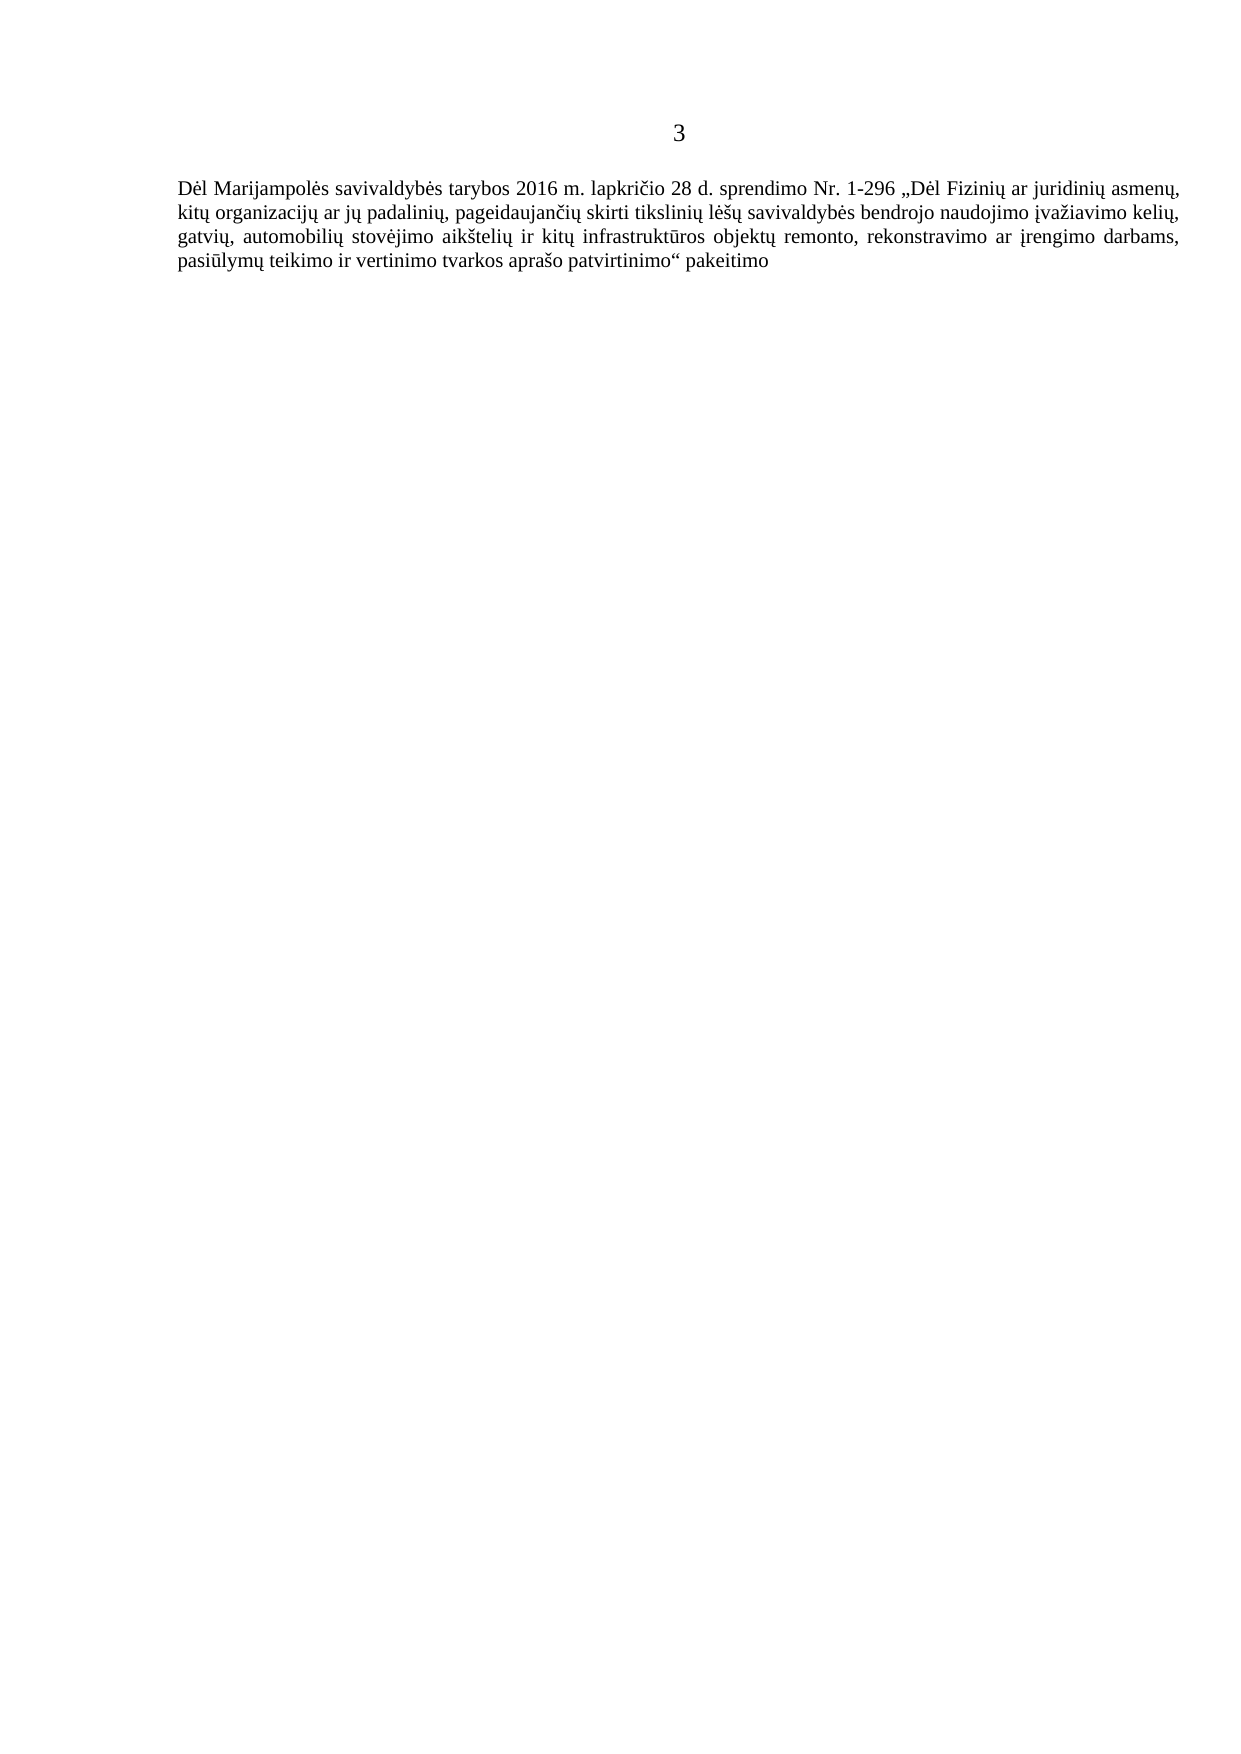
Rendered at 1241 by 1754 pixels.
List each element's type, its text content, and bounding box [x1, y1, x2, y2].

text Dėl Marijampolės savivaldybės tarybos 2016 m. lapkričio 28 d. sprendimo Nr. 1-296 „Dėl Fizinių ar juridinių asmenų, kitų organizacijų ar jų padalinių, pageidaujančių skirti tikslinių lėšų savivaldybės bendrojo naudojimo įvažiavimo kelių, gatvių, automobilių stovėjimo aikštelių ir kitų infrastruktūros objektų remonto, rekonstravimo ar įrengimo darbams, pasiūlymų teikimo ir vertinimo tvarkos aprašo patvirtinimo“ pakeitimo [177, 176, 1181, 272]
